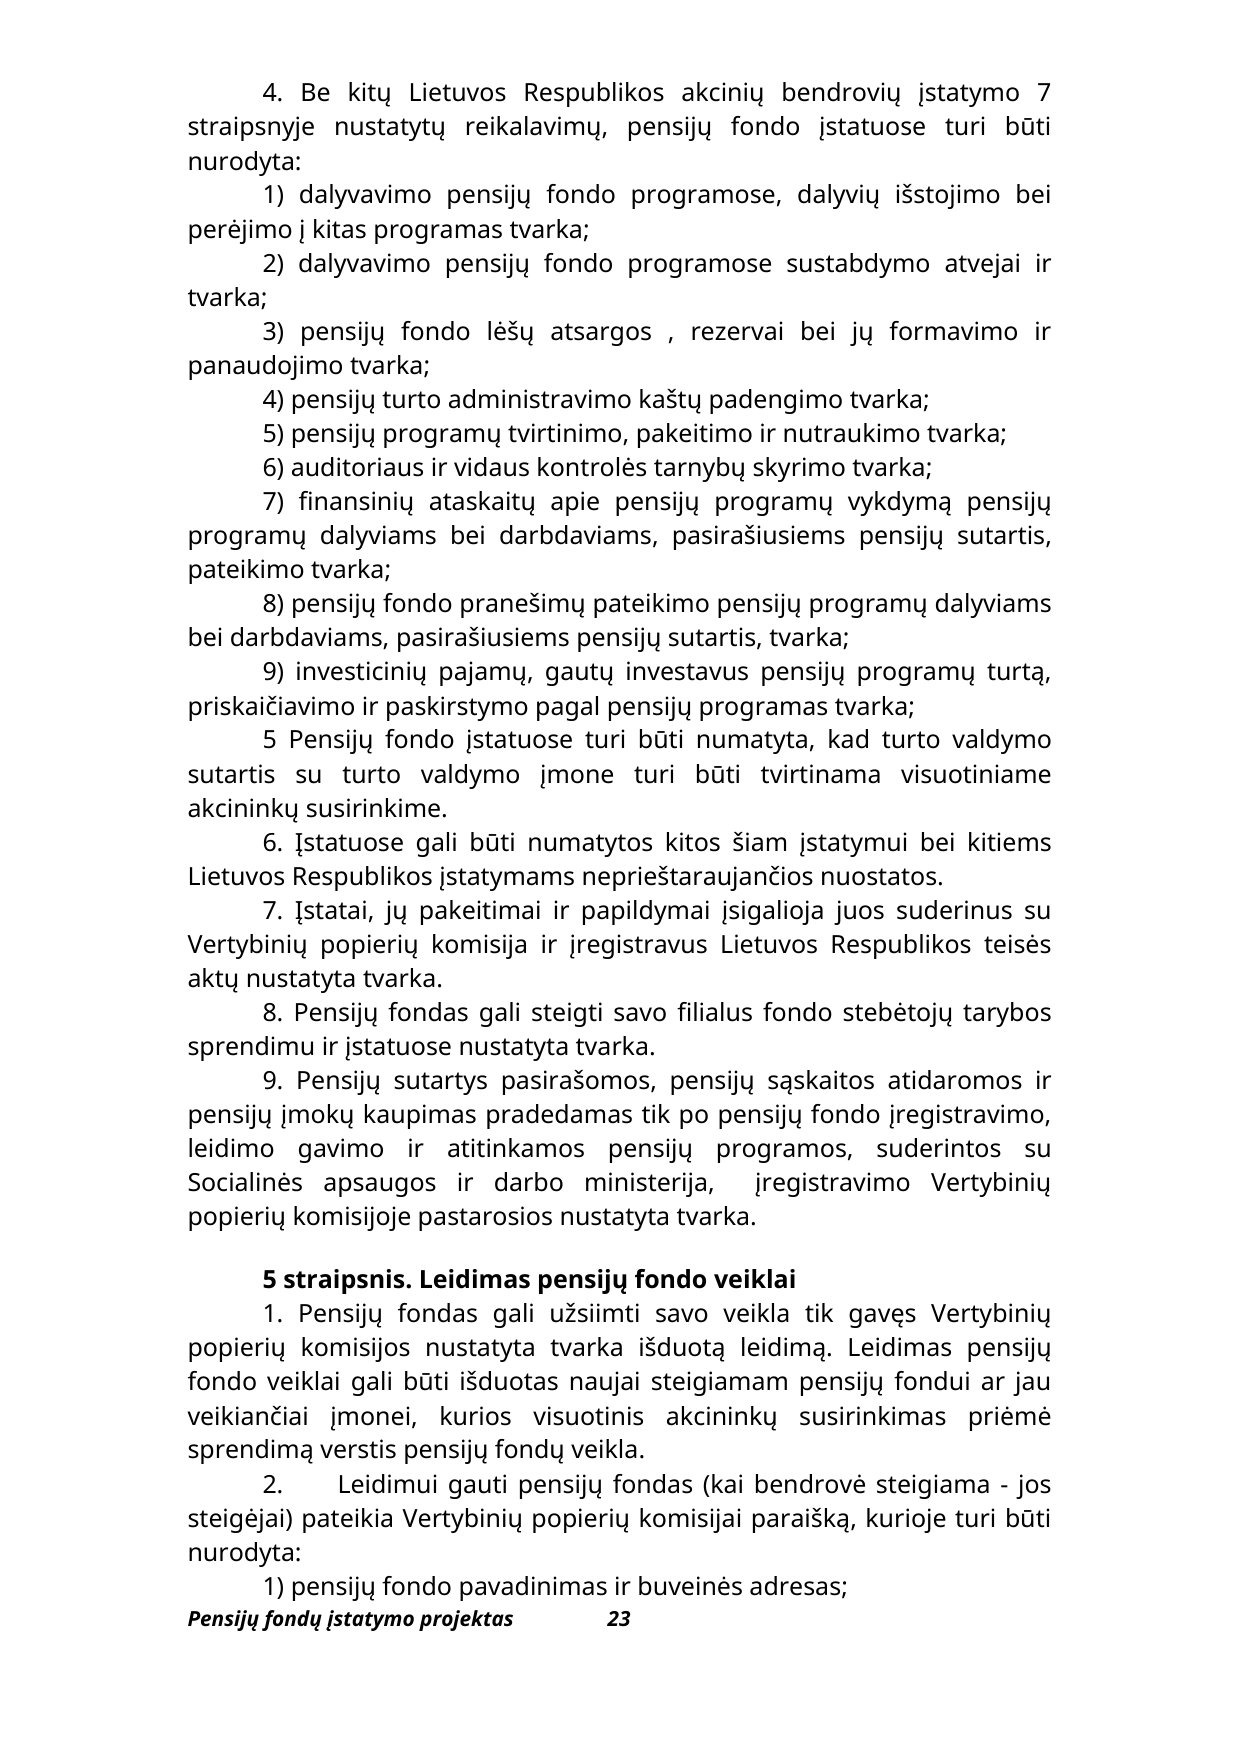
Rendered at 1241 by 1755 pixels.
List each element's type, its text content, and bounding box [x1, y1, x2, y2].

text 5 Pensijų fondo įstatuose turi būti numatyta, kad turto valdymo sutartis su turto valdymo įmone turi būti tvirtinama visuotiniame akcininkų susirinkime. [187, 722, 1052, 824]
text 5) pensijų programų tvirtinimo, pakeitimo ir nutraukimo tvarka; [187, 416, 1052, 450]
text 8. Pensijų fondas gali steigti savo filialus fondo stebėtojų tarybos sprendimu ir įstatuose nustatyta tvarka. [187, 995, 1052, 1063]
text 8) pensijų fondo pranešimų pateikimo pensijų programų dalyviams bei darbdaviams, pasirašiusiems pensijų sutartis, tvarka; [187, 586, 1052, 654]
text 1) pensijų fondo pavadinimas ir buveinės adresas; [187, 1568, 1052, 1602]
text 2. Leidimui gauti pensijų fondas (kai bendrovė steigiama - jos steigėjai) pateikia Vertybinių popierių komisijai paraišką, kurioje turi būti nurodyta: [187, 1466, 1052, 1568]
text 7) finansinių ataskaitų apie pensijų programų vykdymą pensijų programų dalyviams bei darbdaviams, pasirašiusiems pensijų sutartis, pateikimo tvarka; [187, 484, 1052, 586]
text 6) auditoriaus ir vidaus kontrolės tarnybų skyrimo tvarka; [187, 450, 1052, 484]
text 4) pensijų turto administravimo kaštų padengimo tvarka; [187, 382, 1052, 416]
text 6. Įstatuose gali būti numatytos kitos šiam įstatymui bei kitiems Lietuvos Respublikos įstatymams neprieštaraujančios nuostatos. [187, 824, 1052, 892]
text 5 straipsnis. Leidimas pensijų fondo veiklai [187, 1262, 1052, 1296]
text 3) pensijų fondo lėšų atsargos , rezervai bei jų formavimo ir panaudojimo tvarka; [187, 313, 1052, 382]
text 1. Pensijų fondas gali užsiimti savo veikla tik gavęs Vertybinių popierių komisijos nustatyta tvarka išduotą leidimą. Leidimas pensijų fondo veiklai gali būti išduotas naujai steigiamam pensijų fondui ar jau veikiančiai įmonei, kurios visuotinis akcininkų susirinkimas priėmė sprendimą verstis pensijų fondų veikla. [187, 1296, 1052, 1466]
text 2) dalyvavimo pensijų fondo programose sustabdymo atvejai ir tvarka; [187, 245, 1052, 313]
text 7. Įstatai, jų pakeitimai ir papildymai įsigalioja juos suderinus su Vertybinių popierių komisija ir įregistravus Lietuvos Respublikos teisės aktų nustatyta tvarka. [187, 892, 1052, 995]
text 4. Be kitų Lietuvos Respublikos akcinių bendrovių įstatymo 7 straipsnyje nustatytų reikalavimų, pensijų fondo įstatuose turi būti nurodyta: [187, 75, 1052, 177]
text 9) investicinių pajamų, gautų investavus pensijų programų turtą, priskaičiavimo ir paskirstymo pagal pensijų programas tvarka; [187, 654, 1052, 722]
text 9. Pensijų sutartys pasirašomos, pensijų sąskaitos atidaromos ir pensijų įmokų kaupimas pradedamas tik po pensijų fondo įregistravimo, leidimo gavimo ir atitinkamos pensijų programos, suderintos su Socialinės apsaugos ir darbo ministerija, įregistravimo Vertybinių popierių komisijoje pastarosios nustatyta tvarka. [187, 1063, 1052, 1233]
text 1) dalyvavimo pensijų fondo programose, dalyvių išstojimo bei perėjimo į kitas programas tvarka; [187, 177, 1052, 245]
